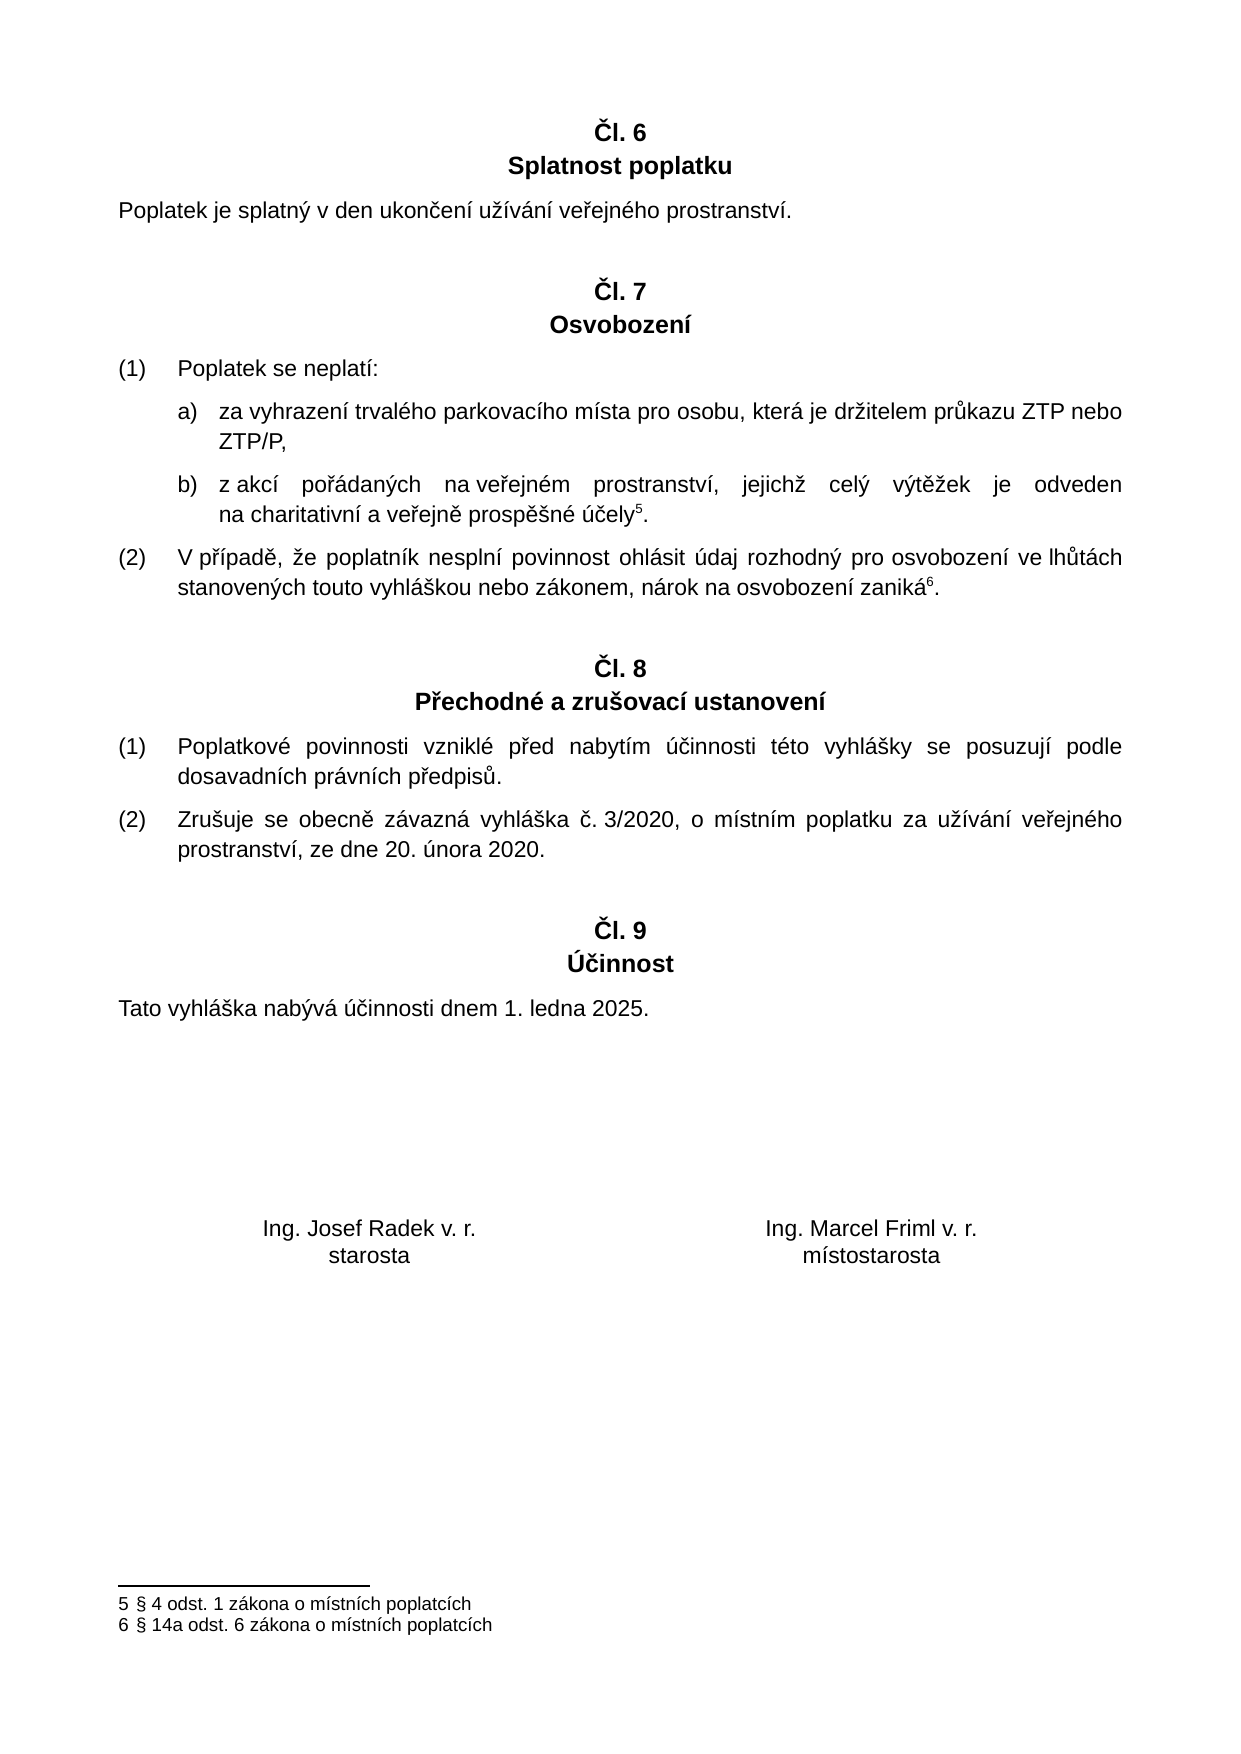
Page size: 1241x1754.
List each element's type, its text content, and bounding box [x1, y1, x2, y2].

text Poplatek je splatný v den ukončení užívání veřejného prostranství. [118, 197, 1122, 223]
subtitle Čl. 9 Účinnost [118, 916, 1122, 978]
list za vyhrazení trvalého parkovacího místa pro osobu, která je držitelem průkazu ZTP nebo ZTP/P, [177, 398, 1122, 455]
list Poplatek se neplatí: [118, 355, 1122, 382]
list § 4 odst. 1 zákona o místních poplatcích [118, 1592, 1122, 1614]
list Zrušuje se obecně závazná vyhláška č. 3/2020, o místním poplatku za užívání veřejného prostranství, ze dne 20. února 2020. [118, 806, 1122, 862]
list z akcí pořádaných na veřejném prostranství, jejichž celý výtěžek je odveden na charitativní a veřejně prospěšné účely. [177, 471, 1122, 528]
subtitle Čl. 6 Splatnost poplatku [118, 118, 1122, 180]
text Tato vyhláška nabývá účinnosti dnem 1. ledna 2025. [118, 995, 1122, 1021]
list V případě, že poplatník nesplní povinnost ohlásit údaj rozhodný pro osvobození ve lhůtách stanovených touto vyhláškou nebo zákonem, nárok na osvobození zaniká. [118, 544, 1122, 601]
table_header Ing. Josef Radek v. r. starosta [118, 1156, 620, 1274]
table_cell [620, 1274, 1122, 1392]
table_header Ing. Marcel Friml v. r. místostarosta [620, 1156, 1122, 1274]
subtitle Čl. 7 Osvobození [118, 277, 1122, 339]
subtitle Čl. 8 Přechodné a zrušovací ustanovení [118, 654, 1122, 716]
list § 14a odst. 6 zákona o místních poplatcích [118, 1614, 1122, 1635]
table_cell [118, 1274, 620, 1392]
list Poplatkové povinnosti vzniklé před nabytím účinnosti této vyhlášky se posuzují podle dosavadních právních předpisů. [118, 733, 1122, 789]
